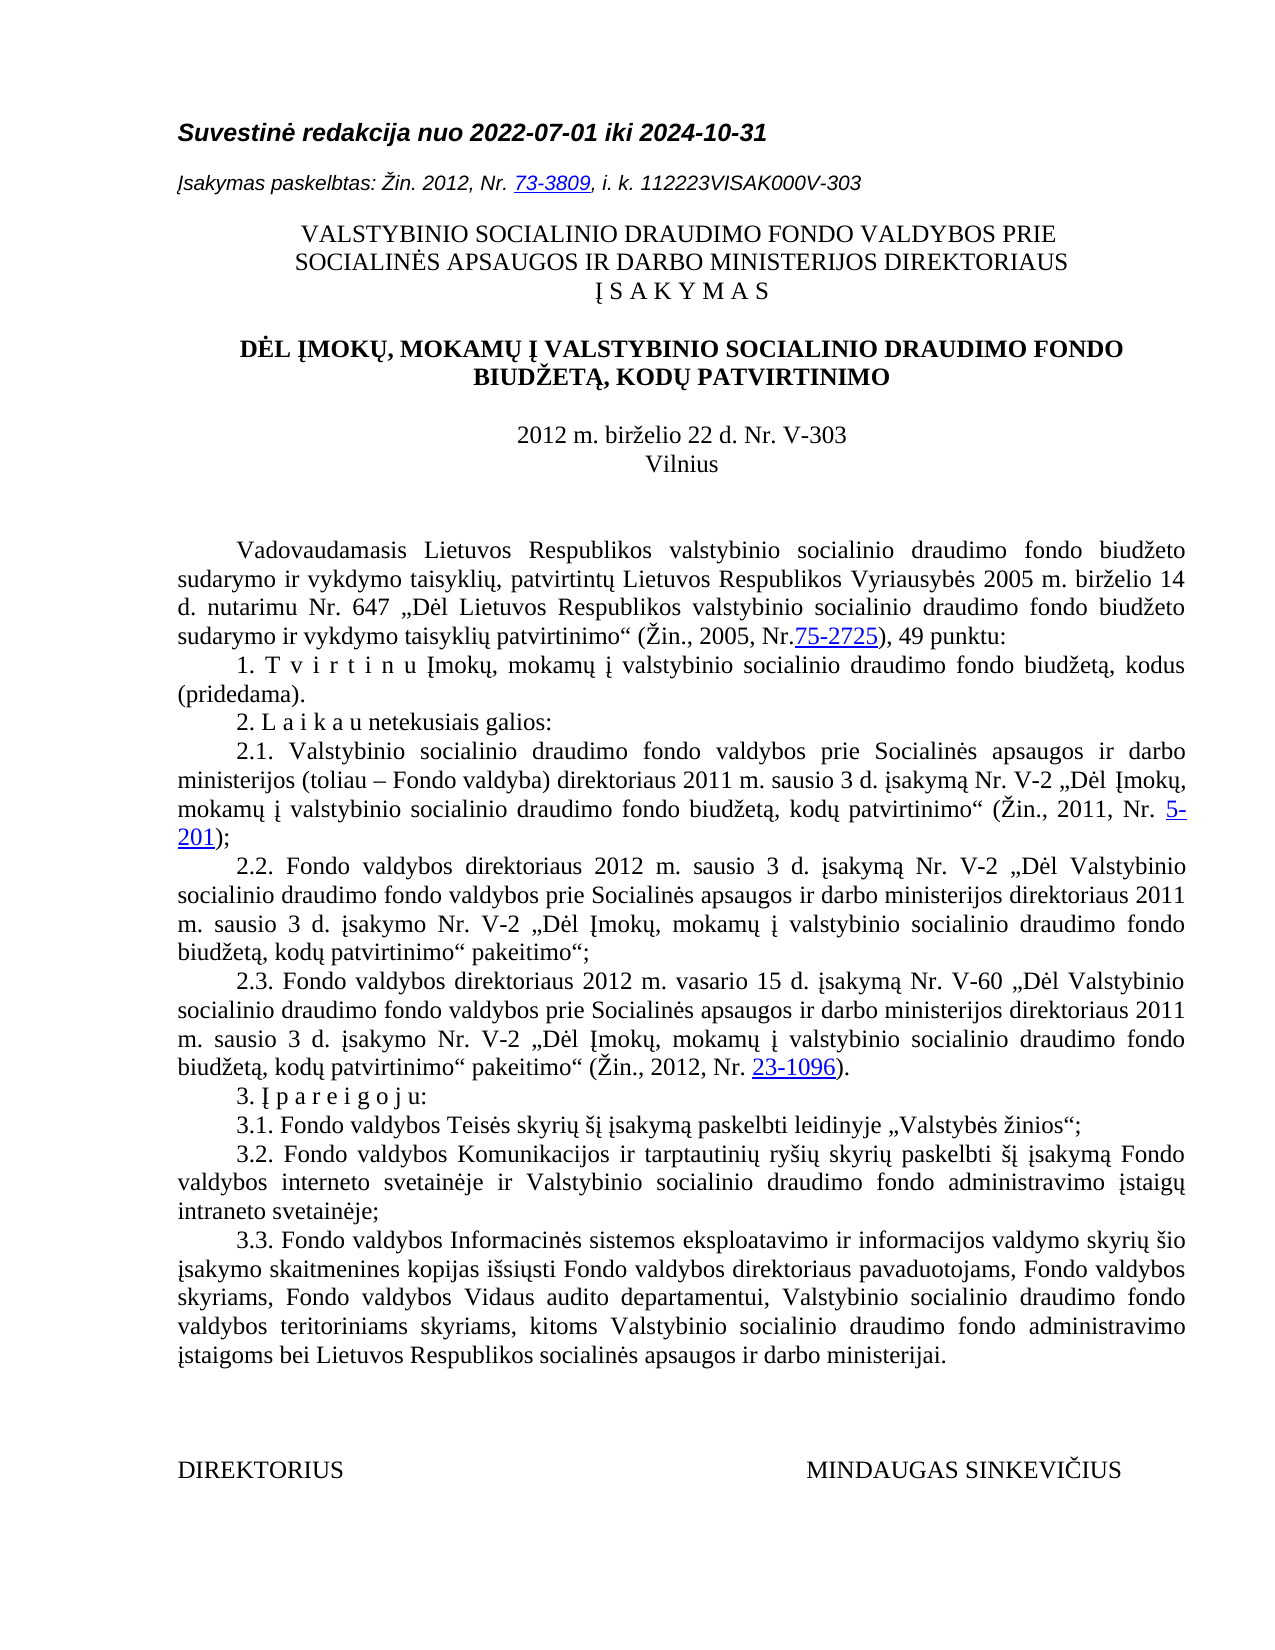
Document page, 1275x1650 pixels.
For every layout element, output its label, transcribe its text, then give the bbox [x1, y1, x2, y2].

text 1. T v i r t i n u Įmokų, mokamų į valstybinio socialinio draudimo fondo biudžetą, kodus (pridedama). [177, 650, 1186, 707]
text Socialinės apsaugos ir darbo ministerijos DirektoriAus [177, 247, 1186, 276]
text Įsakymas paskelbtas: Žin. 2012, Nr. 73-3809, i. k. 112223VISAK000V-303 [177, 171, 1186, 195]
text 2.3. Fondo valdybos direktoriaus 2012 m. vasario 15 d. įsakymą Nr. V-60 „Dėl Valstybinio socialinio draudimo fondo valdybos prie Socialinės apsaugos ir darbo ministerijos direktoriaus 2011 m. sausio 3 d. įsakymo Nr. V-2 „Dėl Įmokų, mokamų į valstybinio socialinio draudimo fondo biudžetą, kodų patvirtinimo“ pakeitimo“ (Žin., 2012, Nr. 23-1096). [177, 966, 1186, 1081]
text Į s a k y m a s [177, 276, 1186, 305]
text Vilnius [177, 449, 1186, 477]
text 2012 m. birželio 22 d. Nr. V-303 [177, 420, 1186, 449]
text 3.2. Fondo valdybos Komunikacijos ir tarptautinių ryšių skyrių paskelbti šį įsakymą Fondo valdybos interneto svetainėje ir Valstybinio socialinio draudimo fondo administravimo įstaigų intraneto svetainėje; [177, 1139, 1186, 1225]
text 3.1. Fondo valdybos Teisės skyrių šį įsakymą paskelbti leidinyje „Valstybės žinios“; [177, 1110, 1186, 1139]
text Direktorius Mindaugas Sinkevičius [177, 1455, 1186, 1484]
text 3.3. Fondo valdybos Informacinės sistemos eksploatavimo ir informacijos valdymo skyrių šio įsakymo skaitmenines kopijas išsiųsti Fondo valdybos direktoriaus pavaduotojams, Fondo valdybos skyriams, Fondo valdybos Vidaus audito departamentui, Valstybinio socialinio draudimo fondo valdybos teritoriniams skyriams, kitoms Valstybinio socialinio draudimo fondo administravimo įstaigoms bei Lietuvos Respublikos socialinės apsaugos ir darbo ministerijai. [177, 1225, 1186, 1369]
text Valstybinio socialinio draudimo fondo valdybos prie [177, 219, 1186, 247]
text Vadovaudamasis Lietuvos Respublikos valstybinio socialinio draudimo fondo biudžeto sudarymo ir vykdymo taisyklių, patvirtintų Lietuvos Respublikos Vyriausybės 2005 m. birželio 14 d. nutarimu Nr. 647 „Dėl Lietuvos Respublikos valstybinio socialinio draudimo fondo biudžeto sudarymo ir vykdymo taisyklių patvirtinimo“ (Žin., 2005, Nr.75-2725), 49 punktu: [177, 535, 1186, 650]
text Suvestinė redakcija nuo 2022-07-01 iki 2024-10-31 [177, 118, 1186, 147]
text 2.1. Valstybinio socialinio draudimo fondo valdybos prie Socialinės apsaugos ir darbo ministerijos (toliau – Fondo valdyba) direktoriaus 2011 m. sausio 3 d. įsakymą Nr. V-2 „Dėl įmokų, mokamų į valstybinio socialinio draudimo fondo biudžetą, kodų patvirtinimo“ (Žin., 2011, Nr. 5-201); [177, 736, 1186, 851]
text 2. L a i k a u netekusiais galios: [177, 707, 1186, 736]
text Dėl įmokų, mokamų į valstybinio socialinio draudimo fondo biudžetą, kodų patvirtinimo [177, 334, 1186, 391]
text 2.2. Fondo valdybos direktoriaus 2012 m. sausio 3 d. įsakymą Nr. V-2 „Dėl Valstybinio socialinio draudimo fondo valdybos prie Socialinės apsaugos ir darbo ministerijos direktoriaus 2011 m. sausio 3 d. įsakymo Nr. V-2 „Dėl Įmokų, mokamų į valstybinio socialinio draudimo fondo biudžetą, kodų patvirtinimo“ pakeitimo“; [177, 851, 1186, 966]
text 3. Į p a r e i g o j u: [177, 1081, 1186, 1110]
